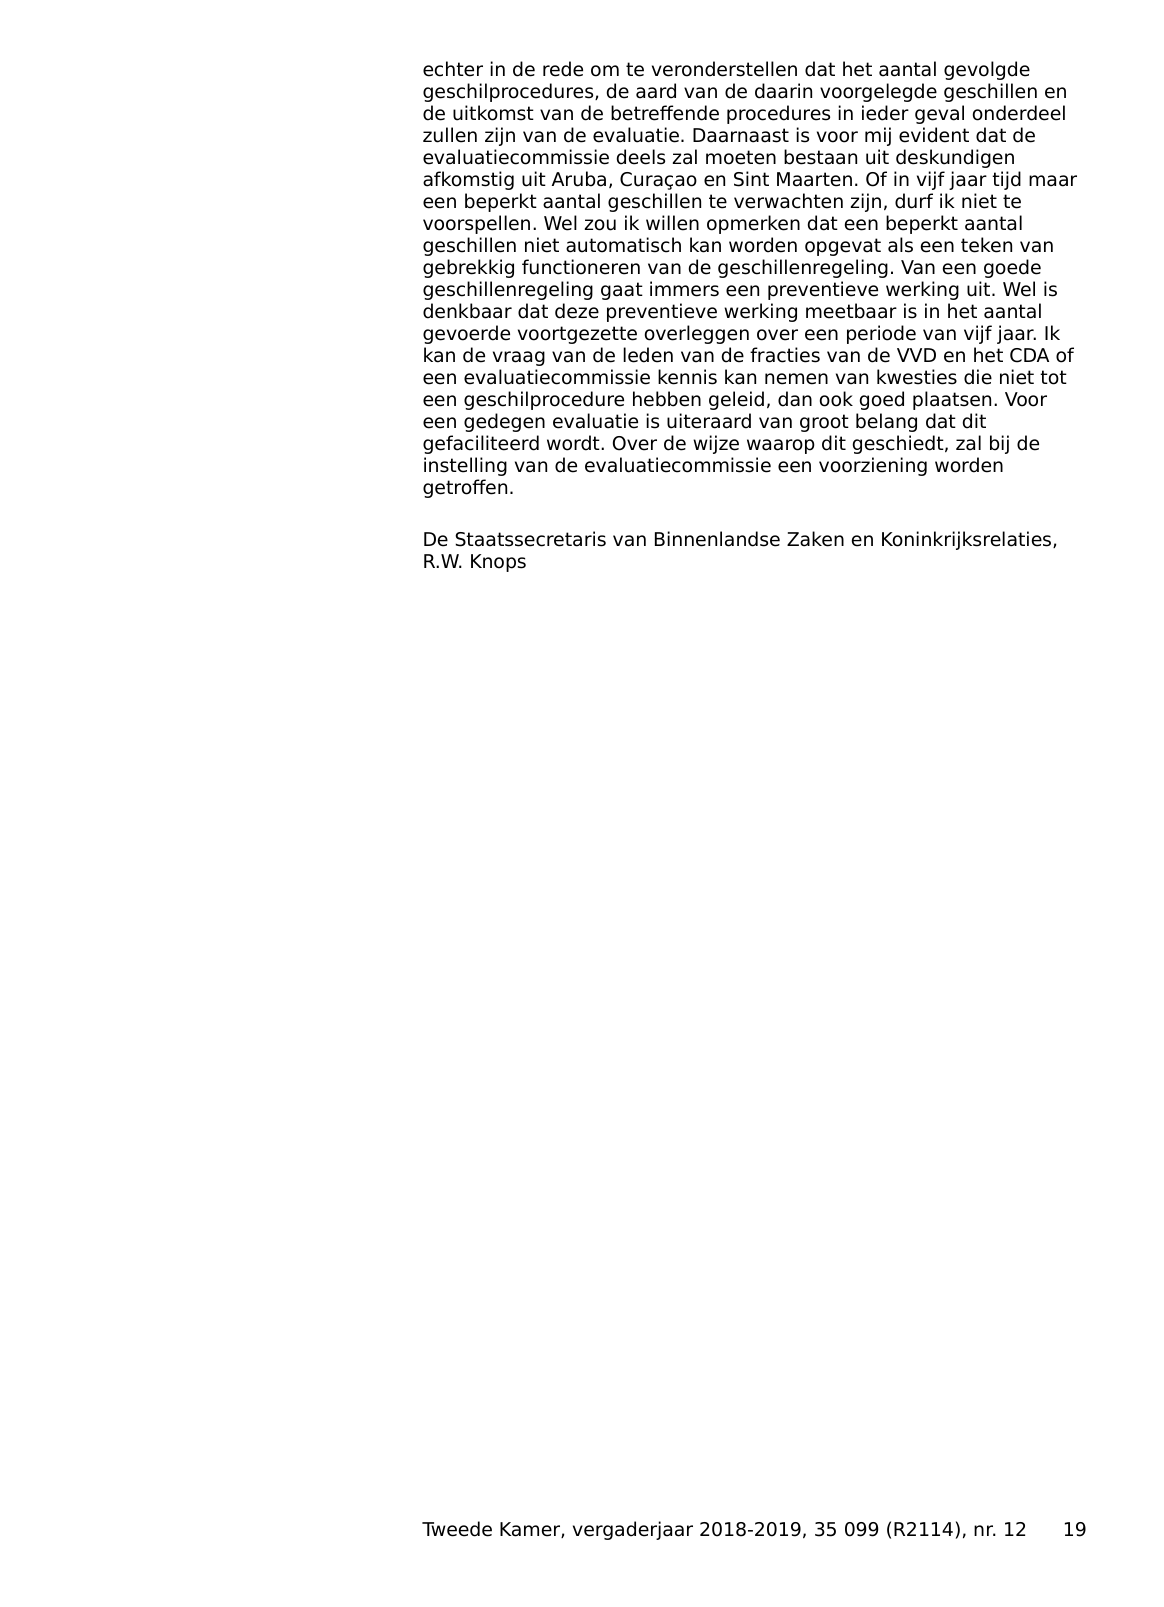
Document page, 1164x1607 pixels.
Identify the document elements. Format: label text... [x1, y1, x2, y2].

text echter in de rede om te veronderstellen dat het aantal gevolgde geschilprocedures, de aard van de daarin voorgelegde geschillen en de uitkomst van de betreffende procedures in ieder geval onderdeel zullen zijn van de evaluatie. Daarnaast is voor mij evident dat de evaluatiecommissie deels zal moeten bestaan uit deskundigen afkomstig uit Aruba, Curaçao en Sint Maarten. Of in vijf jaar tijd maar een beperkt aantal geschillen te verwachten zijn, durf ik niet te voorspellen. Wel zou ik willen opmerken dat een beperkt aantal geschillen niet automatisch kan worden opgevat als een teken van gebrekkig functioneren van de geschillenregeling. Van een goede geschillenregeling gaat immers een preventieve werking uit. Wel is denkbaar dat deze preventieve werking meetbaar is in het aantal gevoerde voortgezette overleggen over een periode van vijf jaar. Ik kan de vraag van de leden van de fracties van de VVD en het CDA of een evaluatiecommissie kennis kan nemen van kwesties die niet tot een geschilprocedure hebben geleid, dan ook goed plaatsen. Voor een gedegen evaluatie is uiteraard van groot belang dat dit gefaciliteerd wordt. Over de wijze waarop dit geschiedt, zal bij de instelling van de evaluatiecommissie een voorziening worden getroffen. [422, 59, 1087, 499]
text De Staatssecretaris van Binnenlandse Zaken en Koninkrijksrelaties, R.W. Knops [422, 529, 1087, 573]
